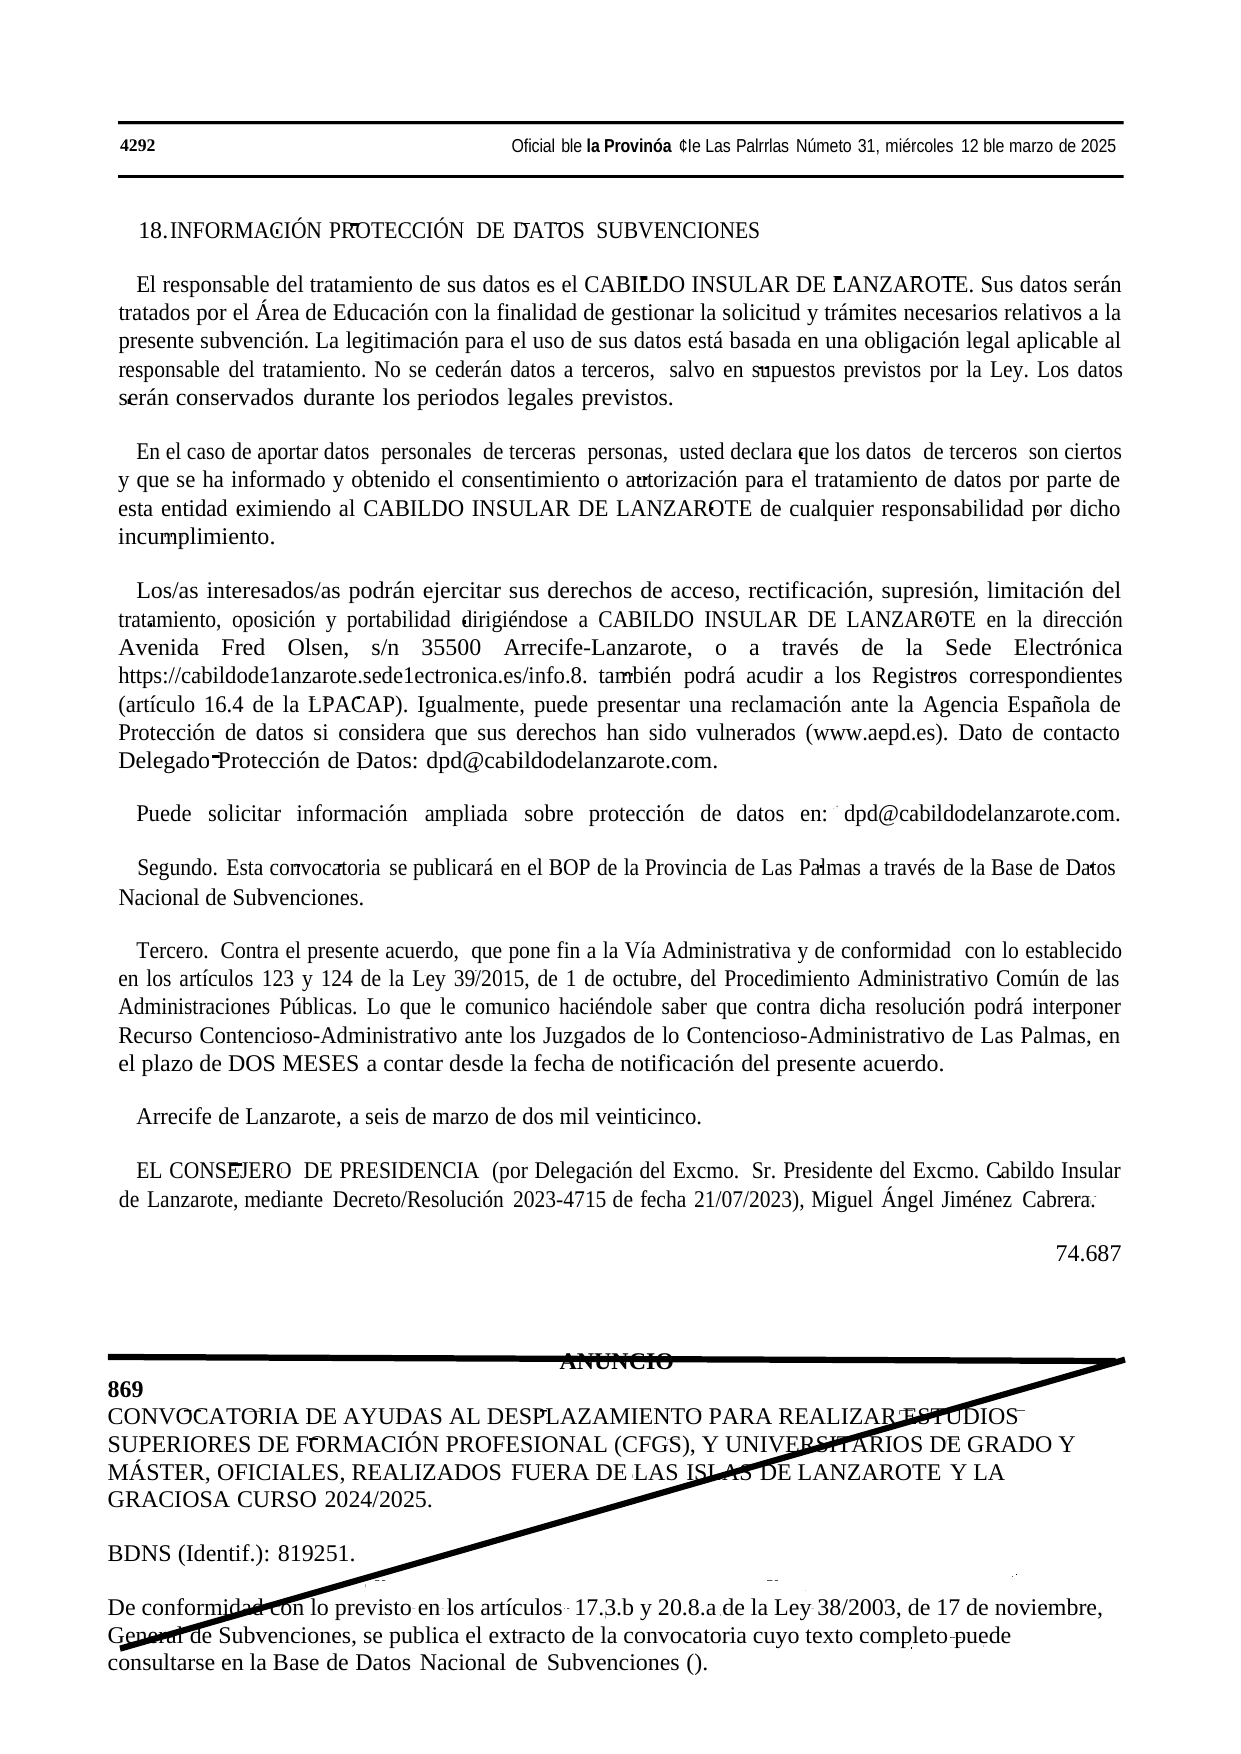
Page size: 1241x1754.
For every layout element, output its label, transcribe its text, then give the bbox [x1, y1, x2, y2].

text Puede solicitar información ampliada sobre protección de datos en: dpd@cabildodelanzarote.com. Segundo. Esta convocatoria se publicará en el BOP de la Provincia de Las Palmas a través de la Base de Datos [136, 778, 1121, 886]
picture [720, 1608, 727, 1616]
text En el caso de aportar datos personales de terceras personas, usted declara que los datos de terceros son ciertos y que se ha informado y obtenido el consentimiento o autorización para el tratamiento de datos por parte de esta entidad eximiendo al CABILDO INSULAR DE LANZAROTE de cualquier responsabilidad por dicho incumplimiento. [118, 437, 1123, 550]
picture [660, 1410, 666, 1418]
picture [118, 121, 1124, 178]
text Nacional de Subvenciones. [118, 886, 1138, 910]
picture [899, 1410, 905, 1421]
picture [899, 1410, 1025, 1469]
picture [370, 1410, 426, 1440]
picture [907, 1410, 919, 1417]
text EL CONSEJERO DE PRESIDENCIA (por Delegación del Excmo. Sr. Presidente del Excmo. Cabildo Insular de Lanzarote, mediante Decreto/Resolución 2023-4715 de fecha 21/07/2023), Miguel Ángel Jiménez Cabrera. [119, 1156, 1122, 1212]
picture [767, 1580, 814, 1609]
text 74.687 [96, 1238, 1121, 1266]
picture [967, 1410, 976, 1423]
picture [400, 1410, 409, 1423]
text El responsable del tratamiento de sus datos es el CABILDO INSULAR DE LANZAROTE. Sus datos serán tratados por el Área de Educación con la finalidad de gestionar la solicitud y trámites necesarios relativos a la presente subvención. La legitimación para el uso de sus datos está basada en una obligación legal aplicable al responsable del tratamiento. No se cederán datos a terceros, salvo en supuestos previstos por la Ley. Los datos serán conservados durante los periodos legales previstos. [118, 269, 1124, 411]
picture [382, 1410, 391, 1423]
list INFORMACIÓN PROTECCIÓN DE DATOS SUBVENCIONES [138, 216, 1138, 244]
picture [365, 1580, 451, 1609]
text Arrecife de Lanzarote, a seis de marzo de dos mil veinticinco. [136, 1102, 1138, 1130]
picture [632, 1410, 713, 1478]
picture [950, 1637, 956, 1647]
text Los/as interesados/as podrán ejercitar sus derechos de acceso, rectificación, supresión, limitación del tratamiento, oposición y portabilidad dirigiéndose a CABILDO INSULAR DE LANZAROTE en la dirección Avenida Fred Olsen, s/n 35500 Arrecife-Lanzarote, o a través de la Sede Electrónica https://cabildode1anzarote.sede1ectronica.es/info.8. también podrá acudir a los Registros correspondientes (artículo 16.4 de la LPACAP). Igualmente, puede presentar una reclamación ante la Agencia Española de Protección de datos si considera que sus derechos han sido vulnerados (www.aepd.es). Dato de contacto Delegado Protección de Datos: dpd@cabildodelanzarote.com. [118, 576, 1123, 774]
picture [958, 1637, 984, 1647]
picture [950, 1411, 959, 1423]
text Tercero. Contra el presente acuerdo, que pone fin a la Vía Administrativa y de conformidad con lo establecido en los artículos 123 y 124 de la Ley 39/2015, de 1 de octubre, del Procedimiento Administrativo Común de las Administraciones Públicas. Lo que le comunico haciéndole saber que contra dicha resolución podrá interponer Recurso Contencioso-Administrativo ante los Juzgados de lo Contencioso-Administrativo de Las Palmas, en el plazo de DOS MESES a contar desde la fecha de notificación del presente acuerdo. [118, 936, 1123, 1077]
picture [517, 1608, 606, 1638]
